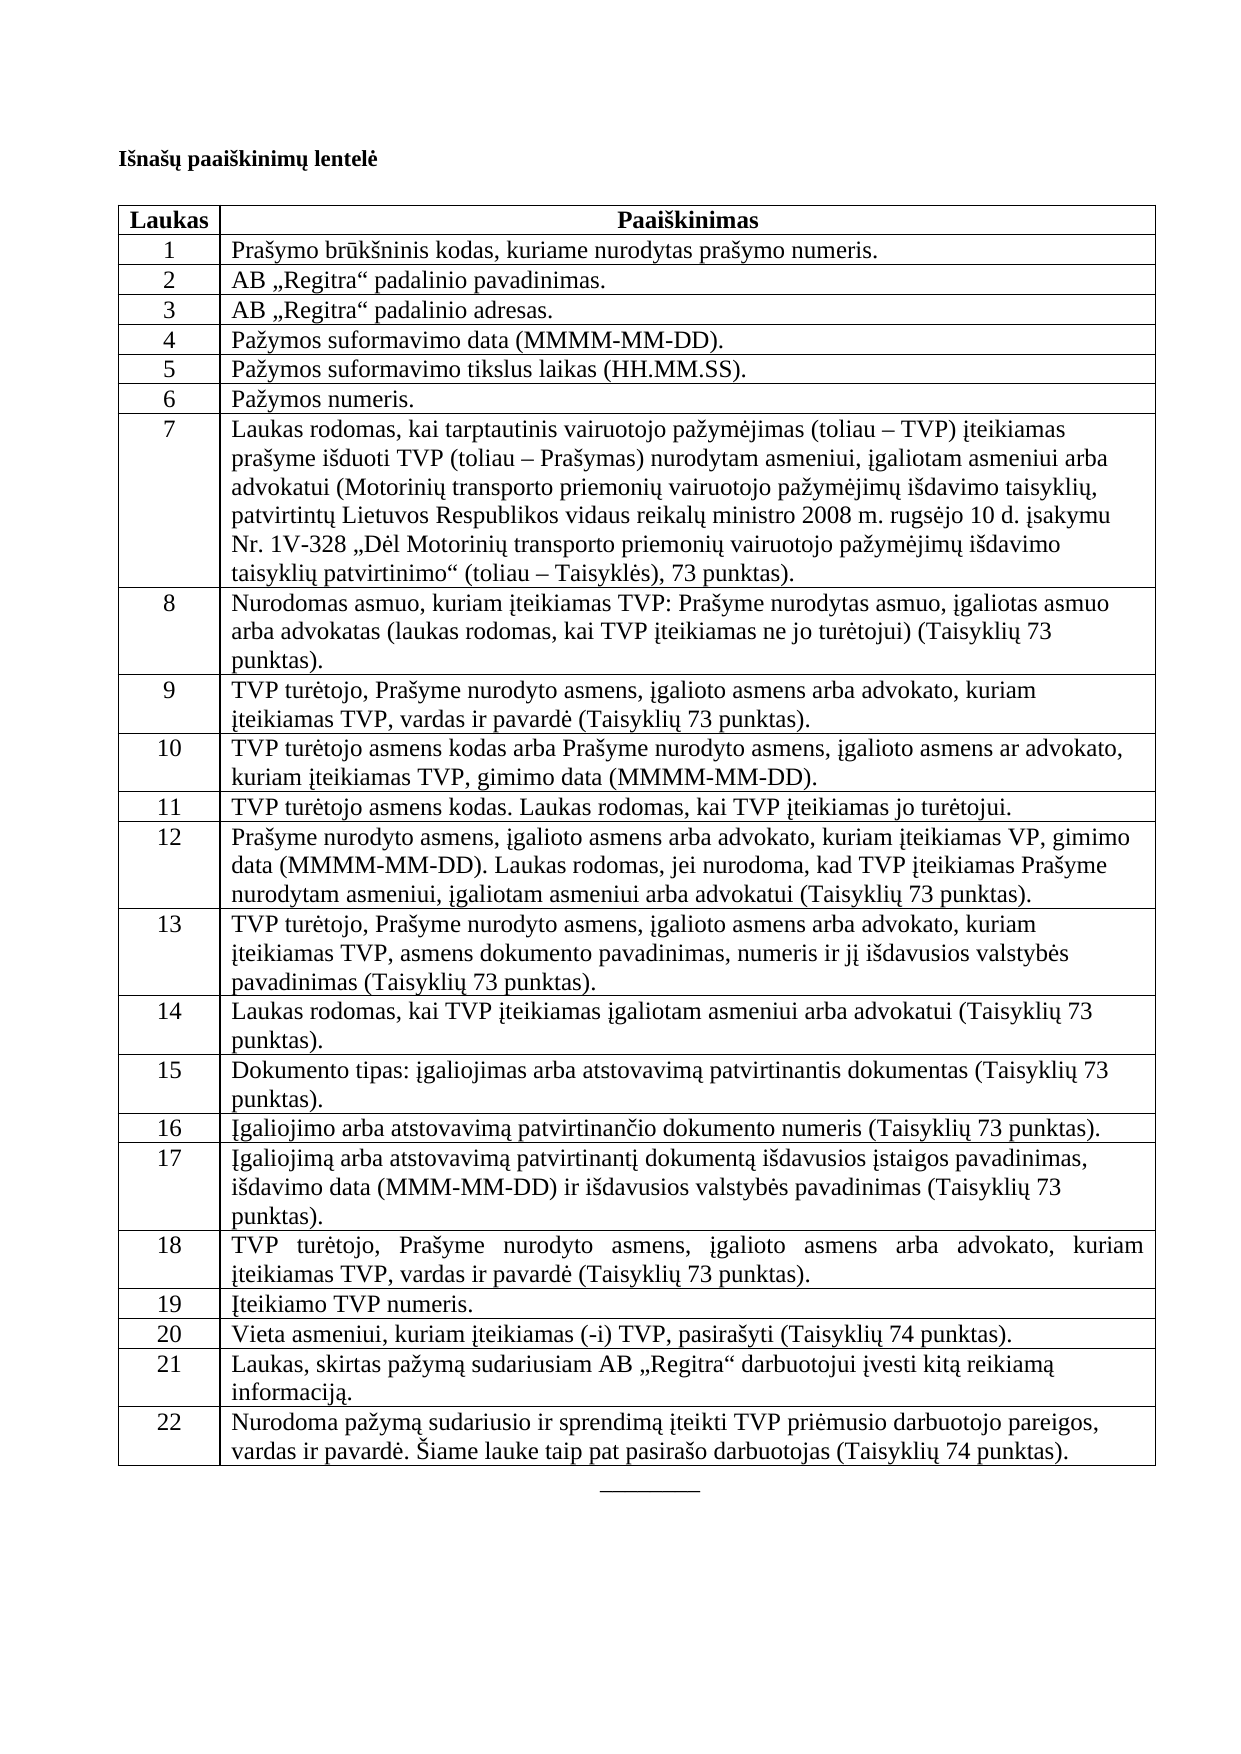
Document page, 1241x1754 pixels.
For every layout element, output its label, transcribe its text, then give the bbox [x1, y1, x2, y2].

table_cell Nurodoma pažymą sudariusio ir sprendimą įteikti TVP priėmusio darbuotojo pareigos, vardas ir pavardė. Šiame lauke taip pat pasirašo darbuotojas (Taisyklių 74 punktas). [221, 1407, 1155, 1465]
text ________ [118, 1466, 1181, 1494]
table_cell Prašyme nurodyto asmens, įgalioto asmens arba advokato, kuriam įteikiamas VP, gimimo data (MMMM-MM-DD). Laukas rodomas, jei nurodoma, kad TVP įteikiamas Prašyme nurodytam asmeniui, įgaliotam asmeniui arba advokatui (Taisyklių 73 punktas). [221, 822, 1155, 908]
table_cell 7 [119, 414, 219, 587]
table_cell 11 [119, 792, 219, 821]
table_cell Įgaliojimo arba atstovavimą patvirtinančio dokumento numeris (Taisyklių 73 punktas). [221, 1114, 1155, 1142]
table_cell 17 [119, 1143, 219, 1229]
table_cell 13 [119, 909, 219, 995]
table_cell 15 [119, 1055, 219, 1112]
table_cell Vieta asmeniui, kuriam įteikiamas (-i) TVP, pasirašyti (Taisyklių 74 punktas). [221, 1319, 1155, 1348]
table_cell 3 [119, 295, 219, 324]
table_cell Laukas, skirtas pažymą sudariusiam AB „Regitra“ darbuotojui įvesti kitą reikiamą informaciją. [221, 1349, 1155, 1406]
table_cell Laukas rodomas, kai TVP įteikiamas įgaliotam asmeniui arba advokatui (Taisyklių 73 punktas). [221, 996, 1155, 1054]
table_header Paaiškinimas [221, 206, 1155, 234]
table_cell TVP turėtojo asmens kodas. Laukas rodomas, kai TVP įteikiamas jo turėtojui. [221, 792, 1155, 821]
table_cell Laukas rodomas, kai tarptautinis vairuotojo pažymėjimas (toliau – TVP) įteikiamas prašyme išduoti TVP (toliau – Prašymas) nurodytam asmeniui, įgaliotam asmeniui arba advokatui (Motorinių transporto priemonių vairuotojo pažymėjimų išdavimo taisyklių, patvirtintų Lietuvos Respublikos vidaus reikalų ministro 2008 m. rugsėjo 10 d. įsakymu Nr. 1V-328 „Dėl Motorinių transporto priemonių vairuotojo pažymėjimų išdavimo taisyklių patvirtinimo“ (toliau – Taisyklės), 73 punktas). [221, 414, 1155, 587]
table_cell Nurodomas asmuo, kuriam įteikiamas TVP: Prašyme nurodytas asmuo, įgaliotas asmuo arba advokatas (laukas rodomas, kai TVP įteikiamas ne jo turėtojui) (Taisyklių 73 punktas). [221, 588, 1155, 674]
text Išnašų paaiškinimų lentelė [118, 144, 1181, 171]
table_cell 2 [119, 265, 219, 294]
table_cell Pažymos numeris. [221, 384, 1155, 413]
table_cell 22 [119, 1407, 219, 1465]
table_cell 9 [119, 675, 219, 732]
table_cell 1 [119, 235, 219, 264]
table_cell 8 [119, 588, 219, 674]
table_cell Pažymos suformavimo data (MMMM-MM-DD). [221, 325, 1155, 353]
table_cell 5 [119, 355, 219, 383]
table_cell TVP turėtojo, Prašyme nurodyto asmens, įgalioto asmens arba advokato, kuriam įteikiamas TVP, asmens dokumento pavadinimas, numeris ir jį išdavusios valstybės pavadinimas (Taisyklių 73 punktas). [221, 909, 1155, 995]
table_header Laukas [119, 206, 219, 234]
table_cell AB „Regitra“ padalinio adresas. [221, 295, 1155, 324]
table_cell 14 [119, 996, 219, 1054]
table_cell TVP turėtojo asmens kodas arba Prašyme nurodyto asmens, įgalioto asmens ar advokato, kuriam įteikiamas TVP, gimimo data (MMMM-MM-DD). [221, 734, 1155, 791]
table_cell Pažymos suformavimo tikslus laikas (HH.MM.SS). [221, 355, 1155, 383]
table_cell 19 [119, 1289, 219, 1318]
table_cell Dokumento tipas: įgaliojimas arba atstovavimą patvirtinantis dokumentas (Taisyklių 73 punktas). [221, 1055, 1155, 1112]
table_cell Įteikiamo TVP numeris. [221, 1289, 1155, 1318]
table_cell 21 [119, 1349, 219, 1406]
table_cell 16 [119, 1114, 219, 1142]
table_cell AB „Regitra“ padalinio pavadinimas. [221, 265, 1155, 294]
table_cell Įgaliojimą arba atstovavimą patvirtinantį dokumentą išdavusios įstaigos pavadinimas, išdavimo data (MMM-MM-DD) ir išdavusios valstybės pavadinimas (Taisyklių 73 punktas). [221, 1143, 1155, 1229]
table_cell TVP turėtojo, Prašyme nurodyto asmens, įgalioto asmens arba advokato, kuriam įteikiamas TVP, vardas ir pavardė (Taisyklių 73 punktas). [221, 675, 1155, 732]
table_cell 10 [119, 734, 219, 791]
table_cell 20 [119, 1319, 219, 1348]
table_cell 4 [119, 325, 219, 353]
table_cell TVP turėtojo, Prašyme nurodyto asmens, įgalioto asmens arba advokato, kuriam įteikiamas TVP, vardas ir pavardė (Taisyklių 73 punktas). [221, 1231, 1155, 1288]
table_cell 12 [119, 822, 219, 908]
table_cell 6 [119, 384, 219, 413]
table_cell 18 [119, 1231, 219, 1288]
table_cell Prašymo brūkšninis kodas, kuriame nurodytas prašymo numeris. [221, 235, 1155, 264]
